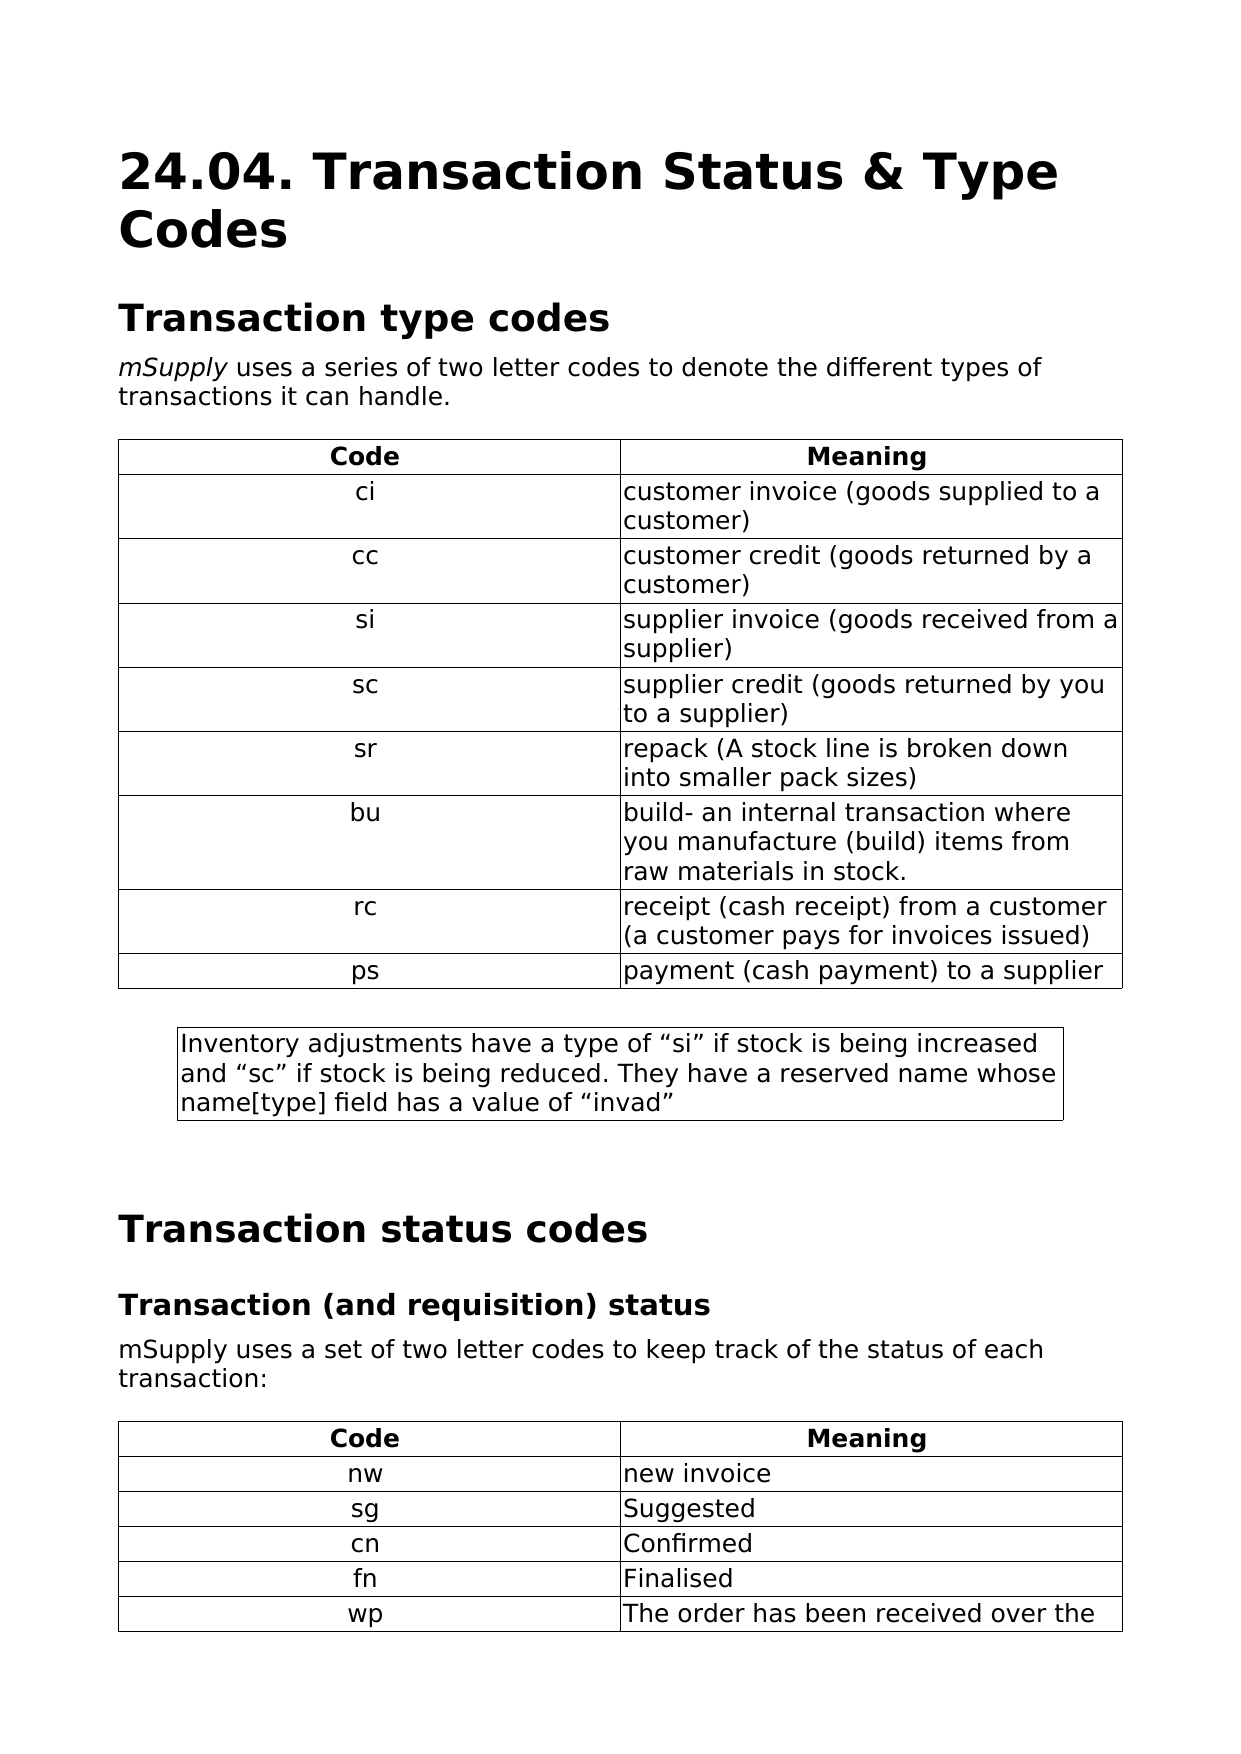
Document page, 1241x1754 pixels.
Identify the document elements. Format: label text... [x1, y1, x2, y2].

table_header Code [119, 440, 620, 474]
table_cell nw [119, 1457, 620, 1491]
table_cell ci [119, 475, 620, 538]
table_cell new invoice [621, 1457, 1122, 1491]
table_cell cc [119, 539, 620, 602]
subtitle Transaction (and requisition) status [118, 1289, 1122, 1323]
table_cell customer invoice (goods supplied to a customer) [621, 475, 1122, 538]
subtitle Transaction status codes [118, 1208, 1122, 1251]
table_cell build- an internal transaction where you manufacture (build) items from raw materials in stock. [621, 796, 1122, 889]
table_cell customer credit (goods returned by a customer) [621, 539, 1122, 602]
table_cell receipt (cash receipt) from a customer (a customer pays for invoices issued) [621, 890, 1122, 953]
subtitle Transaction type codes [118, 297, 1122, 341]
table_cell Confirmed [621, 1527, 1122, 1561]
table_cell Suggested [621, 1492, 1122, 1526]
table_cell sg [119, 1492, 620, 1526]
table_cell sr [119, 732, 620, 795]
table_cell supplier invoice (goods received from a supplier) [621, 604, 1122, 667]
table_cell Finalised [621, 1562, 1122, 1596]
table_cell ps [119, 954, 620, 988]
table_cell wp [119, 1597, 620, 1631]
table_header Meaning [621, 1422, 1122, 1456]
table_cell rc [119, 890, 620, 953]
table_header Code [119, 1422, 620, 1456]
text mSupply uses a series of two letter codes to denote the different types of transactions it can handle. [118, 353, 1122, 412]
table_header Meaning [621, 440, 1122, 474]
table_cell supplier credit (goods returned by you to a supplier) [621, 668, 1122, 731]
table_cell The order has been received over the [621, 1597, 1122, 1631]
table_cell si [119, 604, 620, 667]
table_header Inventory adjustments have a type of “si” if stock is being increased and “sc” if stock is being reduced. They have a reserved name whose name[type] field has a value of “invad” [178, 1028, 1063, 1120]
text mSupply uses a set of two letter codes to keep track of the status of each transaction: [118, 1335, 1122, 1393]
table_cell bu [119, 796, 620, 889]
table_cell fn [119, 1562, 620, 1596]
table_cell repack (A stock line is broken down into smaller pack sizes) [621, 732, 1122, 795]
table_cell cn [119, 1527, 620, 1561]
subtitle 24.04. Transaction Status & Type Codes [118, 143, 1122, 259]
table_cell payment (cash payment) to a supplier [621, 954, 1122, 988]
table_cell sc [119, 668, 620, 731]
